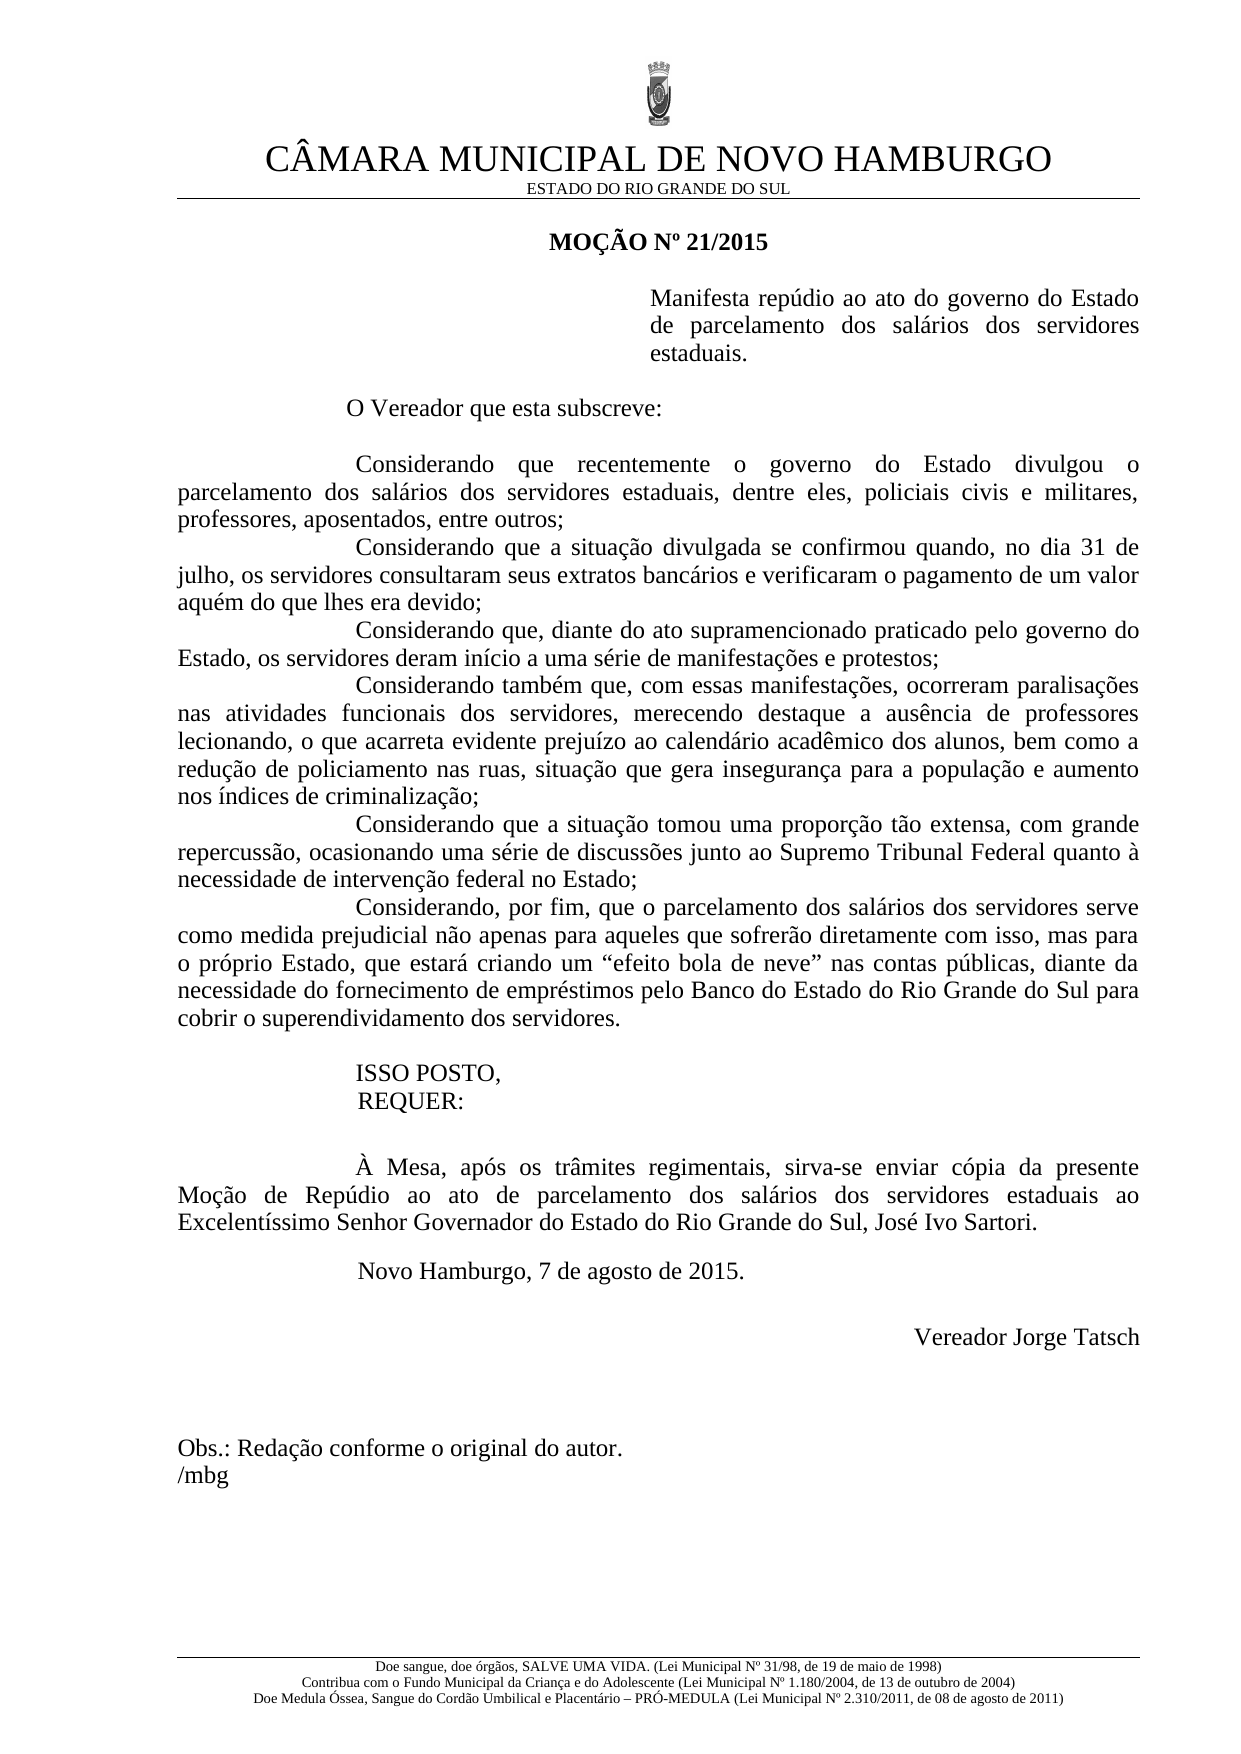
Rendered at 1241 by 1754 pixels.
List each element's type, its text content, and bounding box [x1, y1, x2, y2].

text O Vereador que esta subscreve: [177, 394, 1140, 422]
text ISSO POSTO, [177, 1059, 1140, 1087]
text /mbg [177, 1461, 1140, 1489]
text À Mesa, após os trâmites regimentais, sirva-se enviar cópia da presente Moção de Repúdio ao ato de parcelamento dos salários dos servidores estaduais ao Excelentíssimo Senhor Governador do Estado do Rio Grande do Sul, José Ivo Sartori. [177, 1153, 1140, 1236]
text REQUER: [177, 1087, 1140, 1115]
text Novo Hamburgo, 7 de agosto de 2015. [177, 1257, 1140, 1285]
text Vereador Jorge Tatsch [177, 1323, 1140, 1351]
text Considerando, por fim, que o parcelamento dos salários dos servidores serve como medida prejudicial não apenas para aqueles que sofrerão diretamente com isso, mas para o próprio Estado, que estará criando um “efeito bola de neve” nas contas públicas, diante da necessidade do fornecimento de empréstimos pelo Banco do Estado do Rio Grande do Sul para cobrir o superendividamento dos servidores. [177, 893, 1140, 1032]
text Manifesta repúdio ao ato do governo do Estado de parcelamento dos salários dos servidores estaduais. [650, 284, 1140, 367]
text Obs.: Redação conforme o original do autor. [177, 1434, 1140, 1461]
text Considerando que recentemente o governo do Estado divulgou o parcelamento dos salários dos servidores estaduais, dentre eles, policiais civis e militares, professores, aposentados, entre outros; [177, 450, 1140, 533]
text MOÇÃO Nº 21/2015 [177, 228, 1140, 256]
text Considerando também que, com essas manifestações, ocorreram paralisações nas atividades funcionais dos servidores, merecendo destaque a ausência de professores lecionando, o que acarreta evidente prejuízo ao calendário acadêmico dos alunos, bem como a redução de policiamento nas ruas, situação que gera insegurança para a população e aumento nos índices de criminalização; [177, 672, 1140, 810]
text Considerando que, diante do ato supramencionado praticado pelo governo do Estado, os servidores deram início a uma série de manifestações e protestos; [177, 616, 1140, 672]
text Considerando que a situação divulgada se confirmou quando, no dia 31 de julho, os servidores consultaram seus extratos bancários e verificaram o pagamento de um valor aquém do que lhes era devido; [177, 533, 1140, 616]
text Considerando que a situação tomou uma proporção tão extensa, com grande repercussão, ocasionando uma série de discussões junto ao Supremo Tribunal Federal quanto à necessidade de intervenção federal no Estado; [177, 810, 1140, 893]
